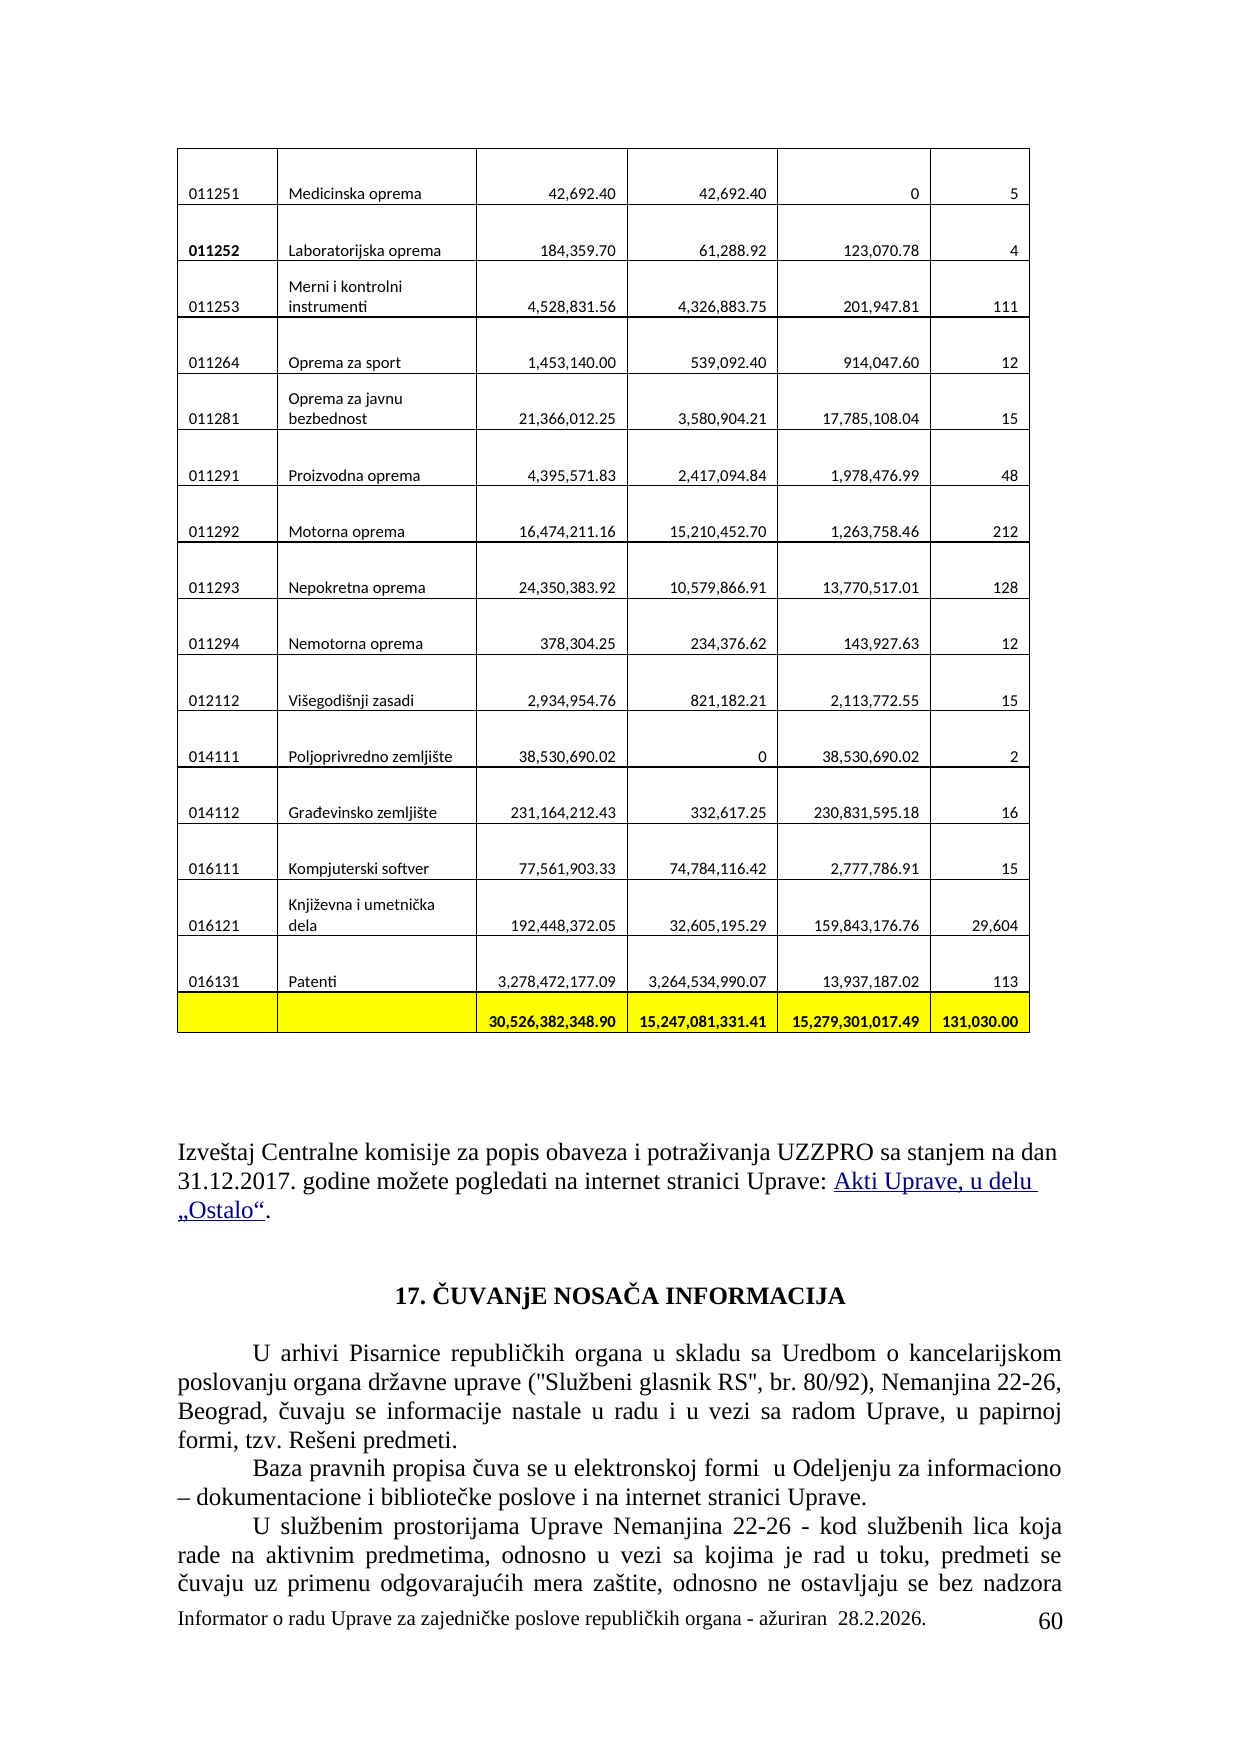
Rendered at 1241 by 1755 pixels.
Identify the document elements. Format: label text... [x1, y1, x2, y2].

text Baza pravnih propisa čuva se u elektronskoj formi u Odelјenju za informaciono – dokumentacione i bibliotečke poslove i na internet stranici Uprave. [177, 1453, 1063, 1511]
table_cell 4,326,883.75 [628, 261, 777, 316]
table_cell 201,947.81 [778, 261, 930, 316]
table_cell Proizvodna oprema [278, 430, 476, 485]
table_cell 011252 [178, 205, 277, 260]
table_cell 30,526,382,348.90 [477, 993, 627, 1032]
table_cell 42,692.40 [628, 149, 777, 204]
table_cell 38,530,690.02 [778, 711, 930, 766]
table_cell 4 [931, 205, 1029, 260]
table_cell 29,604 [931, 880, 1029, 935]
table_cell Poljoprivredno zemljište [278, 711, 476, 766]
table_cell Nemotorna oprema [278, 599, 476, 654]
table_cell 212 [931, 486, 1029, 541]
table_cell 0 [778, 149, 930, 204]
table_cell 13,770,517.01 [778, 543, 930, 598]
table_cell 38,530,690.02 [477, 711, 627, 766]
table_cell 1,263,758.46 [778, 486, 930, 541]
table_cell 12 [931, 599, 1029, 654]
text U službenim prostorijama Uprave Nemanjina 22-26 - kod službenih lica koja rade na aktivnim predmetima, odnosno u vezi sa kojima je rad u toku, predmeti se čuvaju uz primenu odgovarajućih mera zaštite, odnosno ne ostavlјaju se bez nadzora [177, 1511, 1063, 1597]
table_cell 011294 [178, 599, 277, 654]
table_cell 016121 [178, 880, 277, 935]
table_cell 0 [628, 711, 777, 766]
table_cell 77,561,903.33 [477, 824, 627, 879]
table_cell 011293 [178, 543, 277, 598]
table_cell 13,937,187.02 [778, 936, 930, 991]
table_cell 016131 [178, 936, 277, 991]
table_cell 48 [931, 430, 1029, 485]
table_cell 2,113,772.55 [778, 655, 930, 710]
table_cell 378,304.25 [477, 599, 627, 654]
table_cell 16,474,211.16 [477, 486, 627, 541]
table_cell [278, 993, 476, 1032]
table_cell 32,605,195.29 [628, 880, 777, 935]
table_cell 014111 [178, 711, 277, 766]
table_cell 1,978,476.99 [778, 430, 930, 485]
table_cell 2 [931, 711, 1029, 766]
table_cell 539,092.40 [628, 318, 777, 373]
table_cell Motorna oprema [278, 486, 476, 541]
table_cell 4,395,571.83 [477, 430, 627, 485]
table_cell Medicinska oprema [278, 149, 476, 204]
table_cell Oprema za javnu bezbednost [278, 374, 476, 429]
table_cell 914,047.60 [778, 318, 930, 373]
table_cell 5 [931, 149, 1029, 204]
table_cell 234,376.62 [628, 599, 777, 654]
table_cell 123,070.78 [778, 205, 930, 260]
table_cell 011251 [178, 149, 277, 204]
table_cell 011253 [178, 261, 277, 316]
table_cell Građevinsko zemljište [278, 768, 476, 823]
table_cell 4,528,831.56 [477, 261, 627, 316]
table_cell 15,210,452.70 [628, 486, 777, 541]
table_cell Nepokretna oprema [278, 543, 476, 598]
table_cell 10,579,866.91 [628, 543, 777, 598]
text U arhivi Pisarnice republičkih organa u skladu sa Uredbom o kancelarijskom poslovanju organa državne uprave (''Službeni glasnik RS'', br. 80/92), Nemanjina 22-26, Beograd, čuvaju se informacije nastale u radu i u vezi sa radom Uprave, u papirnoj formi, tzv. Rešeni predmeti. [177, 1338, 1063, 1453]
table_cell 24,350,383.92 [477, 543, 627, 598]
table_cell 15 [931, 824, 1029, 879]
table_cell Merni i kontrolni instrumenti [278, 261, 476, 316]
table_cell 332,617.25 [628, 768, 777, 823]
table_cell 231,164,212.43 [477, 768, 627, 823]
table_cell 21,366,012.25 [477, 374, 627, 429]
table_cell 61,288.92 [628, 205, 777, 260]
table_cell Laboratorijska oprema [278, 205, 476, 260]
table_cell [178, 993, 277, 1032]
table_cell Višegodišnji zasadi [278, 655, 476, 710]
table_cell 15 [931, 655, 1029, 710]
table_cell 230,831,595.18 [778, 768, 930, 823]
table_cell 2,777,786.91 [778, 824, 930, 879]
table_cell 16 [931, 768, 1029, 823]
table_cell 15 [931, 374, 1029, 429]
table_cell 2,417,094.84 [628, 430, 777, 485]
table_cell 011264 [178, 318, 277, 373]
table_cell 821,182.21 [628, 655, 777, 710]
table_cell 1,453,140.00 [477, 318, 627, 373]
table_cell 159,843,176.76 [778, 880, 930, 935]
table_cell Patenti [278, 936, 476, 991]
table_cell 3,264,534,990.07 [628, 936, 777, 991]
table_cell 3,580,904.21 [628, 374, 777, 429]
table_cell 011292 [178, 486, 277, 541]
table_cell Kompjuterski softver [278, 824, 476, 879]
text Izveštaj Centralne komisije za popis obaveza i potraživanja UZZPRO sa stanjem na dan 31.12.2017. godine možete pogledati na internet stranici Uprave: Akti Uprave, u delu „Ostalo“. [177, 1137, 1063, 1223]
table_cell 2,934,954.76 [477, 655, 627, 710]
table_cell 012112 [178, 655, 277, 710]
table_cell 128 [931, 543, 1029, 598]
table_cell 111 [931, 261, 1029, 316]
table_cell Oprema za sport [278, 318, 476, 373]
table_cell 15,279,301,017.49 [778, 993, 930, 1032]
table_cell 3,278,472,177.09 [477, 936, 627, 991]
table_cell 42,692.40 [477, 149, 627, 204]
table_cell 192,448,372.05 [477, 880, 627, 935]
subtitle 17. ČUVANјE NOSAČA INFORMACIJA [177, 1281, 1063, 1310]
table_cell 016111 [178, 824, 277, 879]
table_cell 011281 [178, 374, 277, 429]
table_cell 131,030.00 [931, 993, 1029, 1032]
table_cell 113 [931, 936, 1029, 991]
table_cell 011291 [178, 430, 277, 485]
table_cell 17,785,108.04 [778, 374, 930, 429]
table_cell 143,927.63 [778, 599, 930, 654]
table_cell 15,247,081,331.41 [628, 993, 777, 1032]
table_cell 014112 [178, 768, 277, 823]
table_cell 74,784,116.42 [628, 824, 777, 879]
table_cell 184,359.70 [477, 205, 627, 260]
table_cell 12 [931, 318, 1029, 373]
table_cell Književna i umetnička dela [278, 880, 476, 935]
